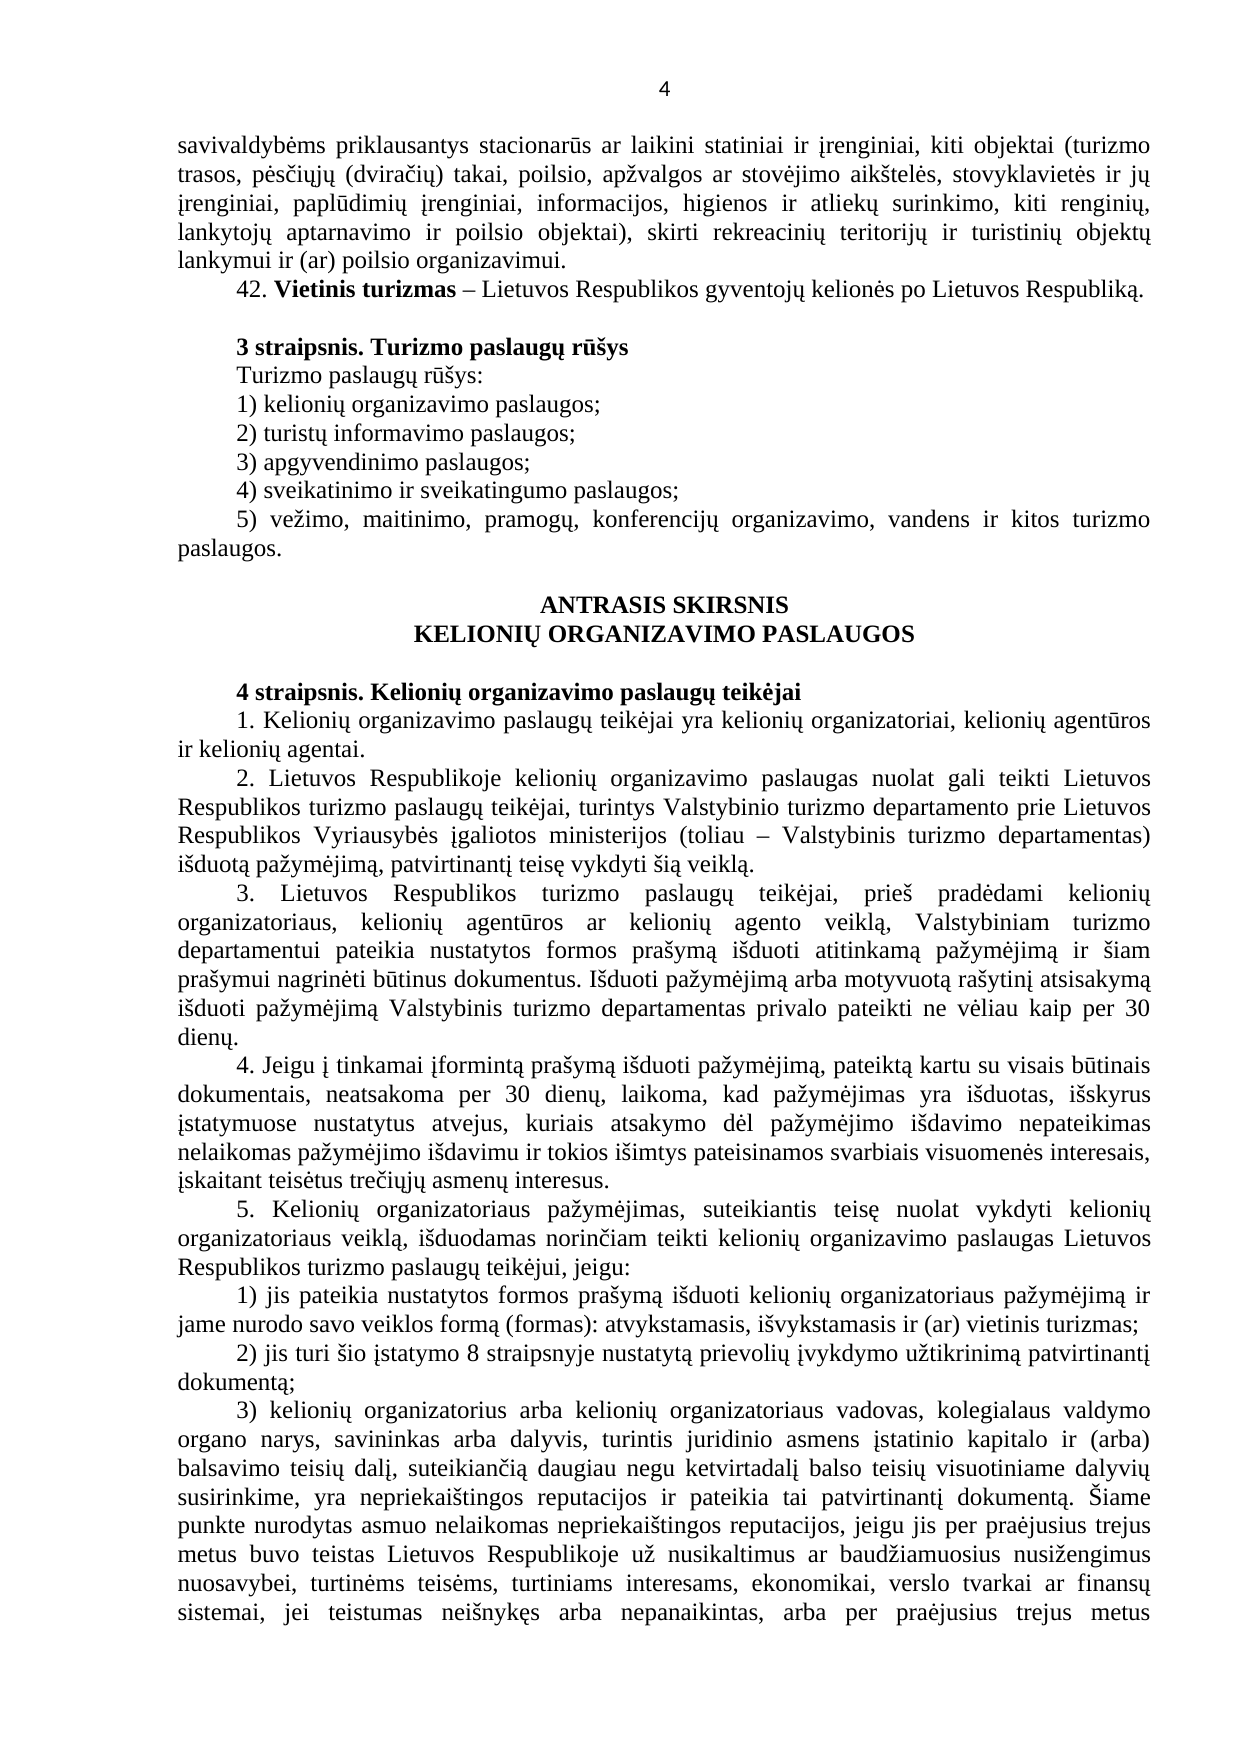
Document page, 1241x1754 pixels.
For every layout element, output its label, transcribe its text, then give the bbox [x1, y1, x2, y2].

text 4 straipsnis. Kelionių organizavimo paslaugų teikėjai [177, 677, 1152, 706]
text 42. Vietinis turizmas – Lietuvos Respublikos gyventojų kelionės po Lietuvos Respubliką. [177, 274, 1152, 303]
text 4. Jeigu į tinkamai įformintą prašymą išduoti pažymėjimą, pateiktą kartu su visais būtinais dokumentais, neatsakoma per 30 dienų, laikoma, kad pažymėjimas yra išduotas, išskyrus įstatymuose nustatytus atvejus, kuriais atsakymo dėl pažymėjimo išdavimo nepateikimas nelaikomas pažymėjimo išdavimu ir tokios išimtys pateisinamos svarbiais visuomenės interesais, įskaitant teisėtus trečiųjų asmenų interesus. [177, 1051, 1152, 1194]
text Turizmo paslaugų rūšys: [177, 361, 1152, 389]
text 3 straipsnis. Turizmo paslaugų rūšys [177, 332, 1152, 361]
text savivaldybėms priklausantys stacionarūs ar laikini statiniai ir įrenginiai, kiti objektai (turizmo trasos, pėsčiųjų (dviračių) takai, poilsio, apžvalgos ar stovėjimo aikštelės, stovyklavietės ir jų įrenginiai, paplūdimių įrenginiai, informacijos, higienos ir atliekų surinkimo, kiti renginių, lankytojų aptarnavimo ir poilsio objektai), skirti rekreacinių teritorijų ir turistinių objektų lankymui ir (ar) poilsio organizavimui. [177, 131, 1152, 274]
text 1) kelionių organizavimo paslaugos; [177, 389, 1152, 418]
text 1. Kelionių organizavimo paslaugų teikėjai yra kelionių organizatoriai, kelionių agentūros ir kelionių agentai. [177, 706, 1152, 763]
text 2) jis turi šio įstatymo 8 straipsnyje nustatytą prievolių įvykdymo užtikrinimą patvirtinantį dokumentą; [177, 1338, 1152, 1396]
text 3) kelionių organizatorius arba kelionių organizatoriaus vadovas, kolegialaus valdymo organo narys, savininkas arba dalyvis, turintis juridinio asmens įstatinio kapitalo ir (arba) balsavimo teisių dalį, suteikiančią daugiau negu ketvirtadalį balso teisių visuotiniame dalyvių susirinkime, yra nepriekaištingos reputacijos ir pateikia tai patvirtinantį dokumentą. Šiame punkte nurodytas asmuo nelaikomas nepriekaištingos reputacijos, jeigu jis per praėjusius trejus metus buvo teistas Lietuvos Respublikoje už nusikaltimus ar baudžiamuosius nusižengimus nuosavybei, turtinėms teisėms, turtiniams interesams, ekonomikai, verslo tvarkai ar finansų sistemai, jei teistumas neišnykęs arba nepanaikintas, arba per praėjusius trejus metus [177, 1396, 1152, 1626]
text 3. Lietuvos Respublikos turizmo paslaugų teikėjai, prieš pradėdami kelionių organizatoriaus, kelionių agentūros ar kelionių agento veiklą, Valstybiniam turizmo departamentui pateikia nustatytos formos prašymą išduoti atitinkamą pažymėjimą ir šiam prašymui nagrinėti būtinus dokumentus. Išduoti pažymėjimą arba motyvuotą rašytinį atsisakymą išduoti pažymėjimą Valstybinis turizmo departamentas privalo pateikti ne vėliau kaip per 30 dienų. [177, 878, 1152, 1051]
text KELIONIŲ ORGANIZAVIMO PASLAUGOS [177, 619, 1152, 648]
text 2) turistų informavimo paslaugos; [177, 418, 1152, 447]
text ANTRASIS SKIRSNIS [177, 591, 1152, 619]
text 3) apgyvendinimo paslaugos; [177, 447, 1152, 476]
text 4) sveikatinimo ir sveikatingumo paslaugos; [177, 476, 1152, 504]
text 5) vežimo, maitinimo, pramogų, konferencijų organizavimo, vandens ir kitos turizmo paslaugos. [177, 504, 1152, 562]
text 1) jis pateikia nustatytos formos prašymą išduoti kelionių organizatoriaus pažymėjimą ir jame nurodo savo veiklos formą (formas): atvykstamasis, išvykstamasis ir (ar) vietinis turizmas; [177, 1281, 1152, 1338]
text 2. Lietuvos Respublikoje kelionių organizavimo paslaugas nuolat gali teikti Lietuvos Respublikos turizmo paslaugų teikėjai, turintys Valstybinio turizmo departamento prie Lietuvos Respublikos Vyriausybės įgaliotos ministerijos (toliau – Valstybinis turizmo departamentas) išduotą pažymėjimą, patvirtinantį teisę vykdyti šią veiklą. [177, 763, 1152, 878]
text 5. Kelionių organizatoriaus pažymėjimas, suteikiantis teisę nuolat vykdyti kelionių organizatoriaus veiklą, išduodamas norinčiam teikti kelionių organizavimo paslaugas Lietuvos Respublikos turizmo paslaugų teikėjui, jeigu: [177, 1194, 1152, 1281]
